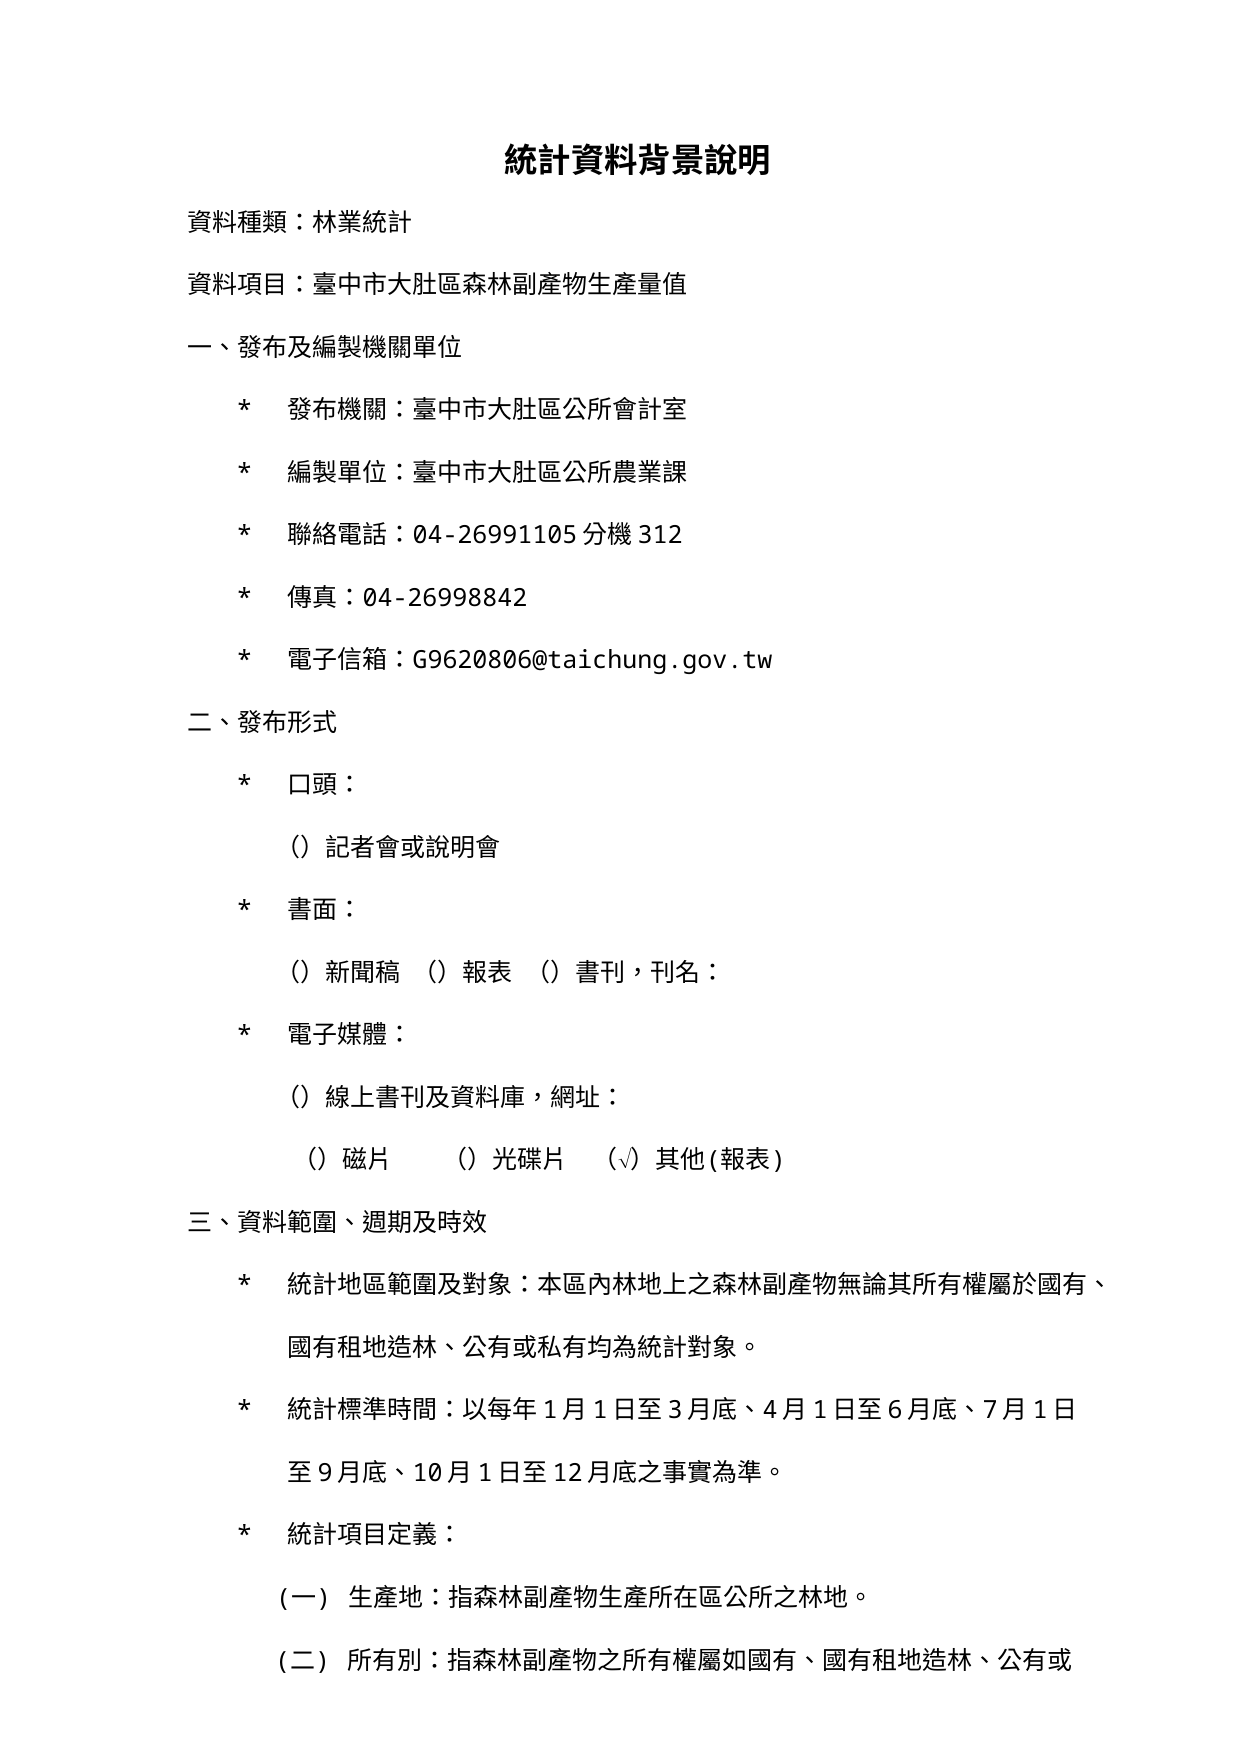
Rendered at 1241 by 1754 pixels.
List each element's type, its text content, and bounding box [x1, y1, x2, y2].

list 編製單位：臺中市大肚區公所農業課 [237, 429, 1087, 491]
text 三、資料範圍、週期及時效 [187, 1179, 1087, 1241]
text (一) 生產地：指森林副產物生產所在區公所之林地。 [276, 1554, 1087, 1616]
text 資料種類：林業統計 [187, 179, 1087, 241]
list 電子媒體： [237, 991, 1087, 1054]
list 傳真：04-26998842 [237, 554, 1087, 616]
text 一、發布及編製機關單位 [187, 304, 1087, 366]
text （）線上書刊及資料庫，網址： [250, 1054, 1087, 1116]
list 電子信箱：G9620806@taichung.gov.tw [237, 616, 1087, 679]
list 統計標準時間：以每年1月1日至3月底、4月1日至6月底、7月1日至9月底、10月1日至12月底之事實為準。 [237, 1366, 1087, 1491]
list 書面： [237, 866, 1087, 929]
text 二、發布形式 [187, 679, 1087, 741]
text （）新聞稿 （）報表 （）書刊，刊名： [187, 929, 1087, 991]
text （）記者會或說明會 [187, 804, 1087, 866]
list 統計地區範圍及對象：本區內林地上之森林副產物無論其所有權屬於國有、國有租地造林、公有或私有均為統計對象。 [237, 1241, 1087, 1366]
text （）磁片 （）光碟片 （）其他(報表) [187, 1116, 1087, 1179]
text 統計資料背景說明 [187, 116, 1087, 179]
list 發布機關：臺中市大肚區公所會計室 [237, 366, 1087, 429]
text 資料項目：臺中市大肚區森林副產物生產量值 [187, 241, 1087, 304]
list 口頭： [237, 741, 1087, 804]
list 聯絡電話：04-26991105分機312 [237, 491, 1087, 554]
text (二) 所有別：指森林副產物之所有權屬如國有、國有租地造林、公有或 [275, 1616, 1087, 1679]
list 統計項目定義： [237, 1491, 1087, 1554]
